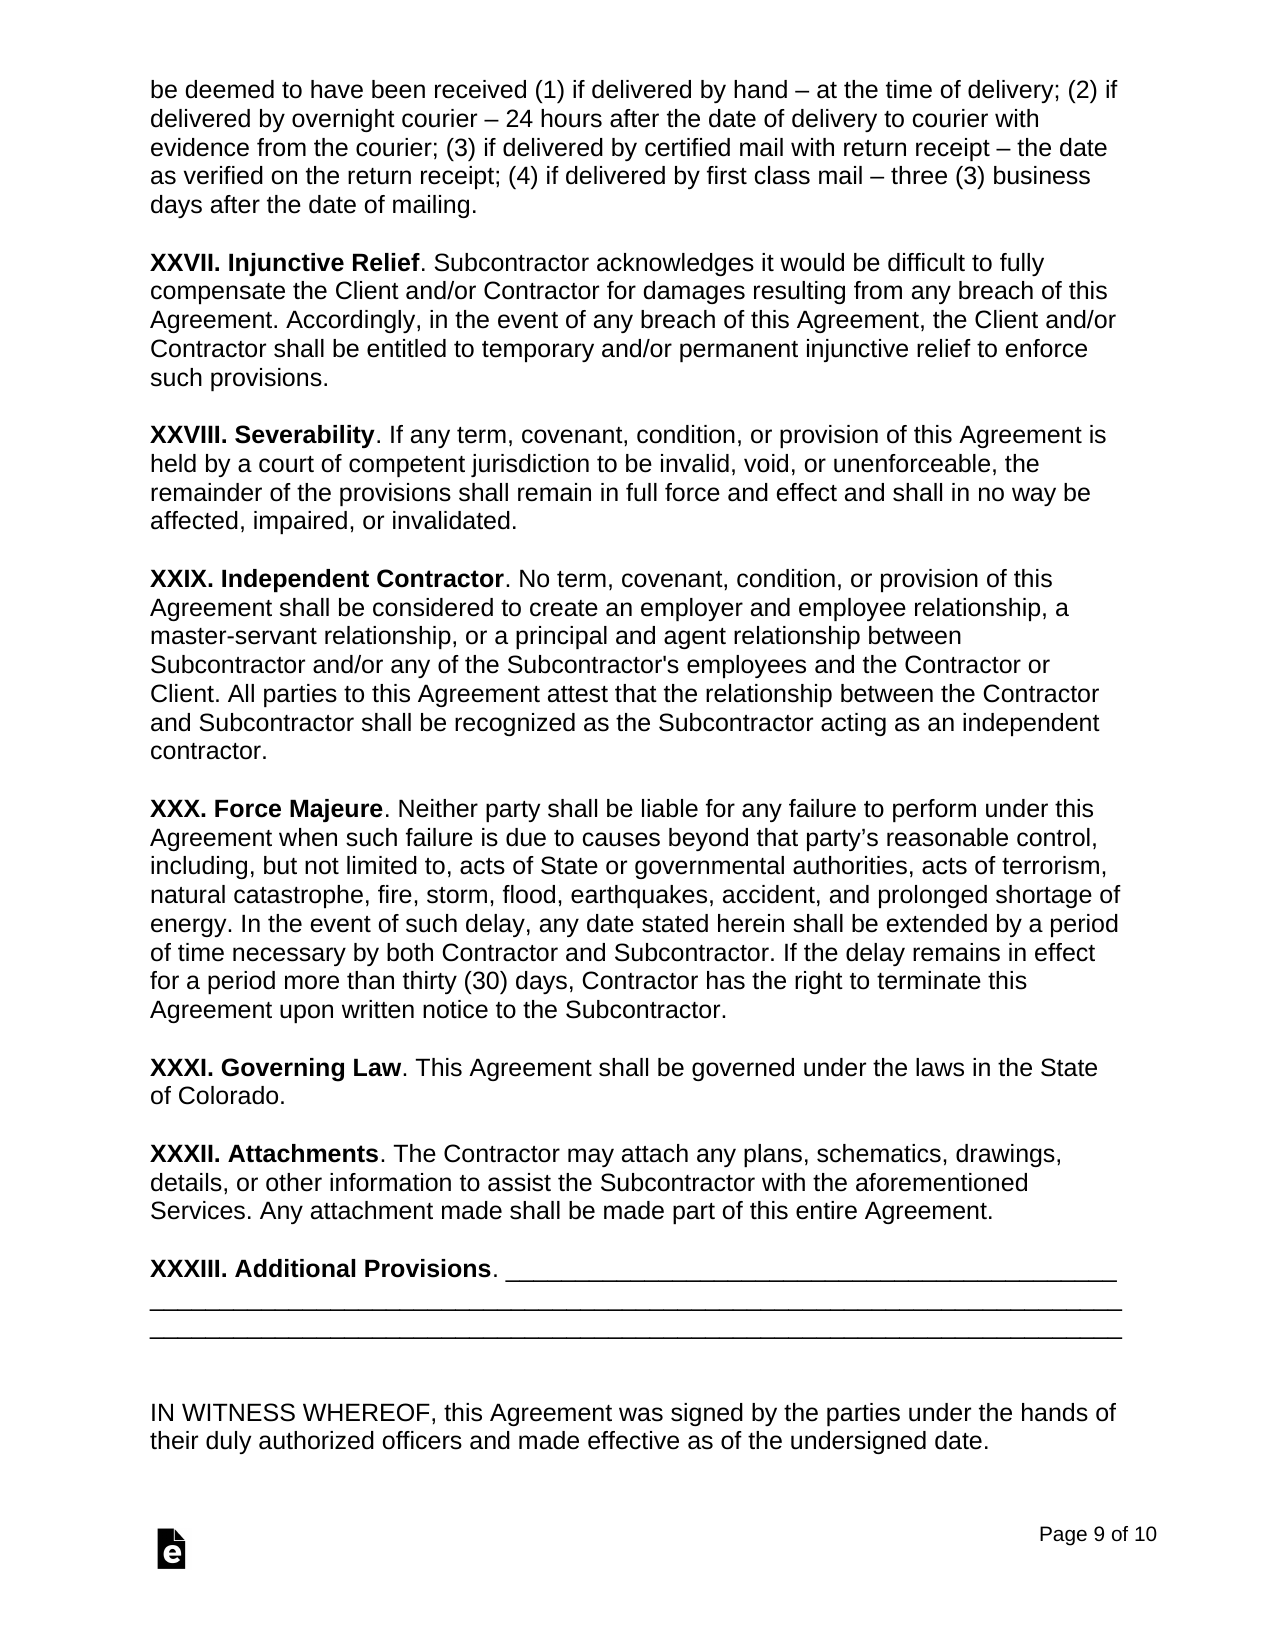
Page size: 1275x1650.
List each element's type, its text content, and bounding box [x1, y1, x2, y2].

text XXXIII. Additional Provisions. ____________________________________________ [150, 1254, 1125, 1282]
text XXXII. Attachments. The Contractor may attach any plans, schematics, drawings, details, or other information to assist the Subcontractor with the aforementioned Services. Any attachment made shall be made part of this entire Agreement. [150, 1139, 1125, 1225]
text IN WITNESS WHEREOF, this Agreement was signed by the parties under the hands of their duly authorized officers and made effective as of the undersigned date. [150, 1397, 1125, 1455]
text XXIX. Independent Contractor. No term, covenant, condition, or provision of this Agreement shall be considered to create an employer and employee relationship, a master-servant relationship, or a principal and agent relationship between Subcontractor and/or any of the Subcontractor's employees and the Contractor or Client. All parties to this Agreement attest that the relationship between the Contractor and Subcontractor shall be recognized as the Subcontractor acting as an independent contractor. [150, 564, 1125, 765]
text be deemed to have been received (1) if delivered by hand – at the time of delivery; (2) if delivered by overnight courier – 24 hours after the date of delivery to courier with evidence from the courier; (3) if delivered by certified mail with return receipt – the date as verified on the return receipt; (4) if delivered by first class mail – three (3) business days after the date of mailing. [150, 75, 1125, 219]
text XXVII. Injunctive Relief. Subcontractor acknowledges it would be difficult to fully compensate the Client and/or Contractor for damages resulting from any breach of this Agreement. Accordingly, in the event of any breach of this Agreement, the Client and/or Contractor shall be entitled to temporary and/or permanent injunctive relief to enforce such provisions. [150, 247, 1125, 391]
text XXVIII. Severability. If any term, covenant, condition, or provision of this Agreement is held by a court of competent jurisdiction to be invalid, void, or unenforceable, the remainder of the provisions shall remain in full force and effect and shall in no way be affected, impaired, or invalidated. [150, 420, 1125, 535]
text ______________________________________________________________________ [150, 1311, 1125, 1340]
text XXX. Force Majeure. Neither party shall be liable for any failure to perform under this Agreement when such failure is due to causes beyond that party’s reasonable control, including, but not limited to, acts of State or governmental authorities, acts of terrorism, natural catastrophe, fire, storm, flood, earthquakes, accident, and prolonged shortage of energy. In the event of such delay, any date stated herein shall be extended by a period of time necessary by both Contractor and Subcontractor. If the delay remains in effect for a period more than thirty (30) days, Contractor has the right to terminate this Agreement upon written notice to the Subcontractor. [150, 794, 1125, 1024]
text XXXI. Governing Law. This Agreement shall be governed under the laws in the State of Colorado. [150, 1052, 1125, 1110]
text ______________________________________________________________________ [150, 1282, 1125, 1311]
